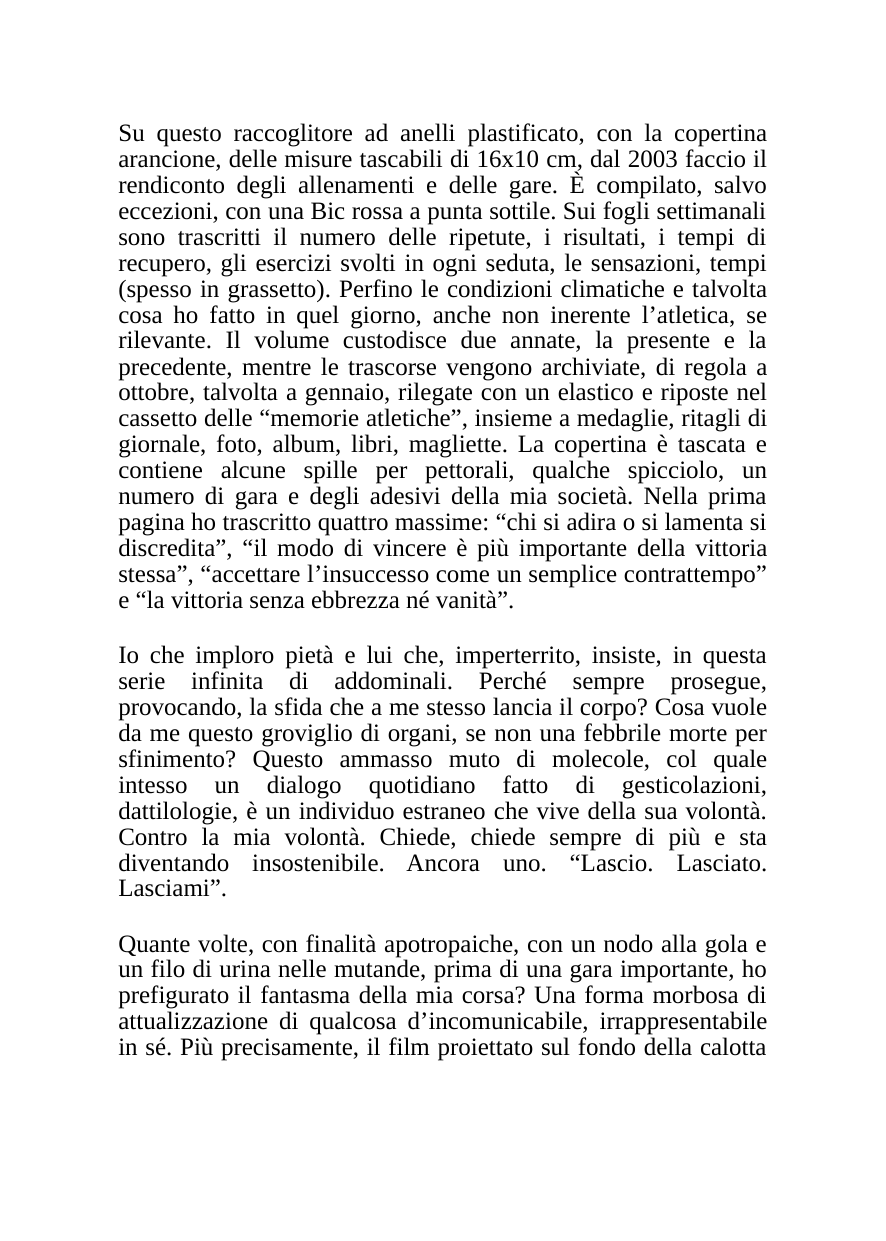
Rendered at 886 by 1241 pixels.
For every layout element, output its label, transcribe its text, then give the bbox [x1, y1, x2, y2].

text Io che imploro pietà e lui che, imperterrito, insiste, in questa serie infinita di addominali. Perché sempre prosegue, provocando, la sfida che a me stesso lancia il corpo? Cosa vuole da me questo groviglio di organi, se non una febbrile morte per sfinimento? Questo ammasso muto di molecole, col quale intesso un dialogo quotidiano fatto di gesticolazioni, dattilologie, è un individuo estraneo che vive della sua volontà. Contro la mia volontà. Chiede, chiede sempre di più e sta diventando insostenibile. Ancora uno. “Lascio. Lasciato. Lasciami”. [118, 640, 768, 902]
text Su questo raccoglitore ad anelli plastificato, con la copertina arancione, delle misure tascabili di 16x10 cm, dal 2003 faccio il rendiconto degli allenamenti e delle gare. È compilato, salvo eccezioni, con una Bic rossa a punta sottile. Sui fogli settimanali sono trascritti il numero delle ripetute, i risultati, i tempi di recupero, gli esercizi svolti in ogni seduta, le sensazioni, tempi (spesso in grassetto). Perfino le condizioni climatiche e talvolta cosa ho fatto in quel giorno, anche non inerente l’atletica, se rilevante. Il volume custodisce due annate, la presente e la precedente, mentre le trascorse vengono archiviate, di regola a ottobre, talvolta a gennaio, rilegate con un elastico e riposte nel cassetto delle “memorie atletiche”, insieme a medaglie, ritagli di giornale, foto, album, libri, magliette. La copertina è tascata e contiene alcune spille per pettorali, qualche spicciolo, un numero di gara e degli adesivi della mia società. Nella prima pagina ho trascritto quattro massime: “chi si adira o si lamenta si discredita”, “il modo di vincere è più importante della vittoria stessa”, “accettare l’insuccesso come un semplice contrattempo” e “la vittoria senza ebbrezza né vanità”. [118, 118, 768, 614]
text Quante volte, con finalità apotropaiche, con un nodo alla gola e un filo di urina nelle mutande, prima di una gara importante, ho prefigurato il fantasma della mia corsa? Una forma morbosa di attualizzazione di qualcosa d’incomunicabile, irrappresentabile in sé. Più precisamente, il film proiettato sul fondo della calotta [118, 929, 768, 1061]
